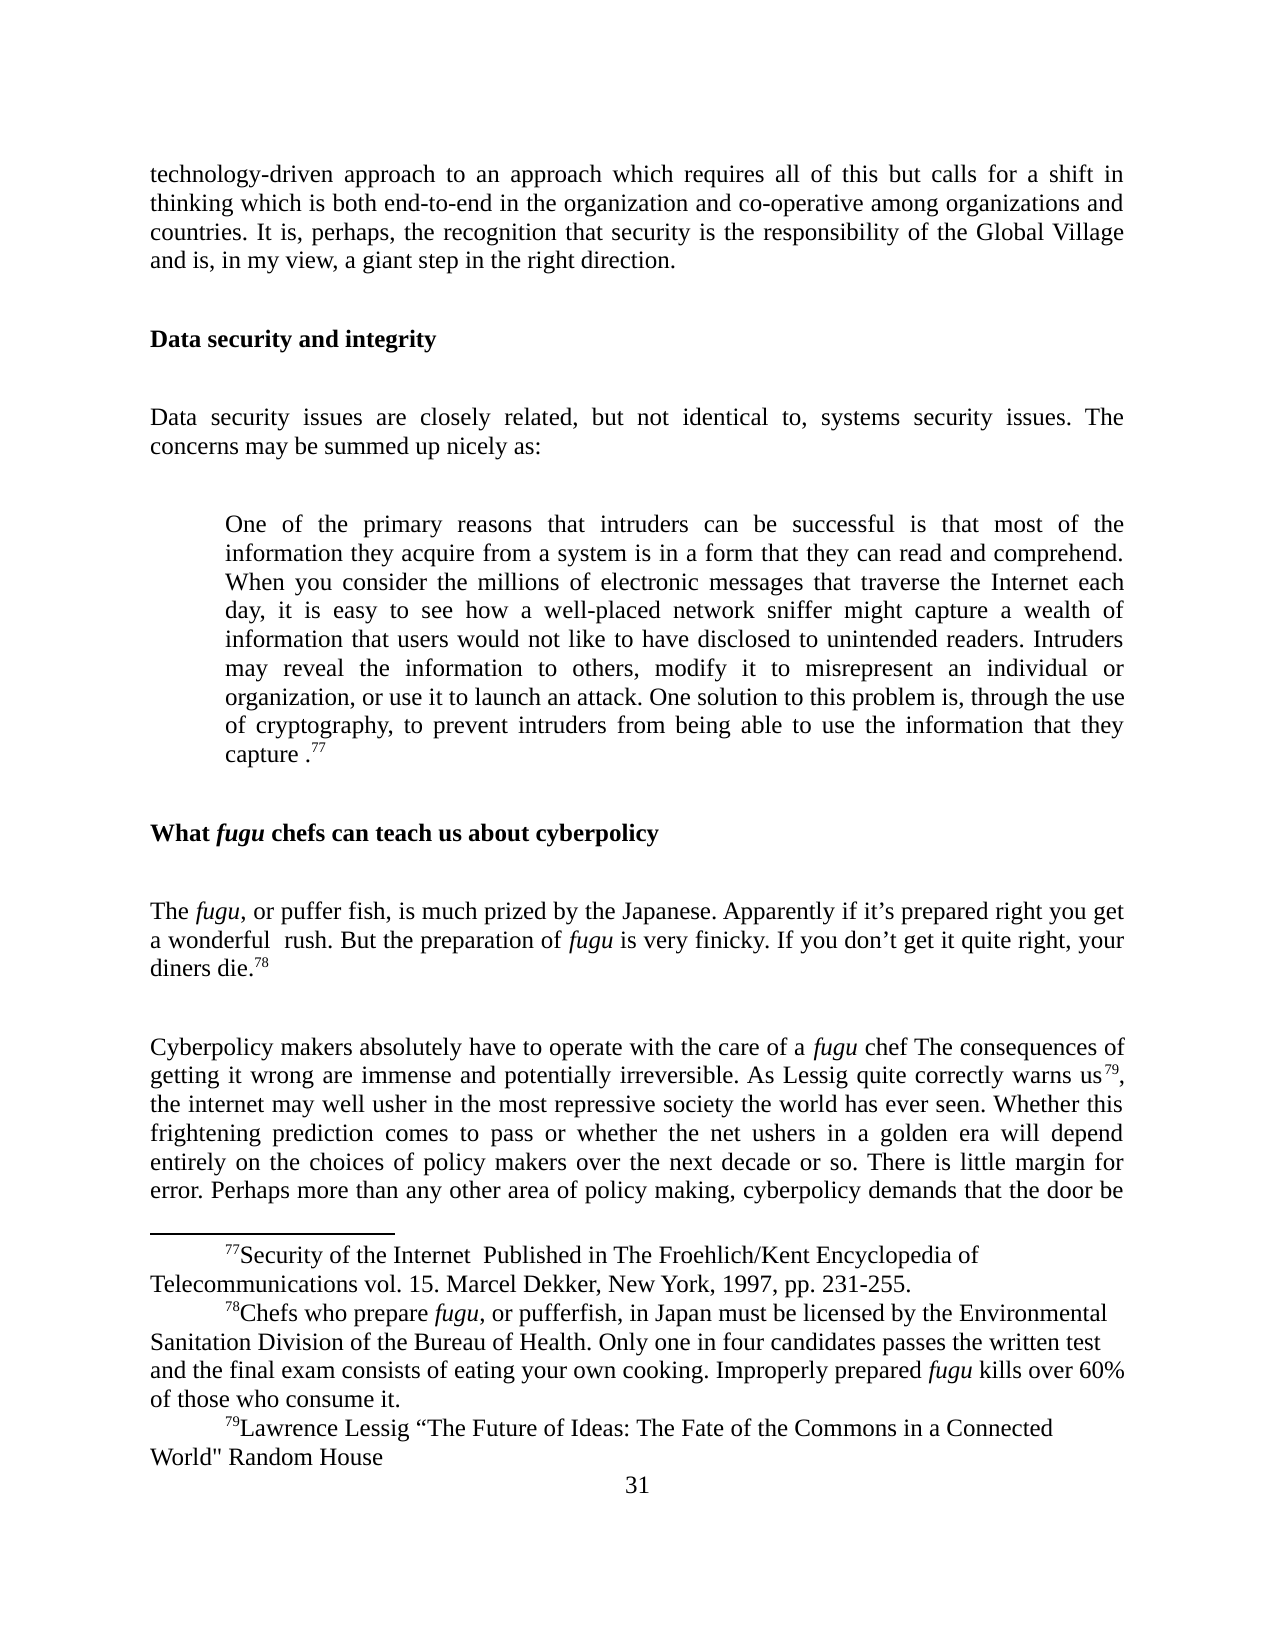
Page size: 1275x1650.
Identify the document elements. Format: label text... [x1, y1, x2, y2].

text Lawrence Lessig “The Future of Ideas: The Fate of the Commons in a Connected World" Random House [150, 1413, 1125, 1471]
text Data security issues are closely related, but not identical to, systems security issues. The concerns may be summed up nicely as: [150, 402, 1125, 460]
text Cyberpolicy makers absolutely have to operate with the care of a fugu chef The consequences of getting it wrong are immense and potentially irreversible. As Lessig quite correctly warns us, the internet may well usher in the most repressive society the world has ever seen. Whether this frightening prediction comes to pass or whether the net ushers in a golden era will depend entirely on the choices of policy makers over the next decade or so. There is little margin for error. Perhaps more than any other area of policy making, cyberpolicy demands that the door be [150, 1032, 1125, 1204]
text What fugu chefs can teach us about cyberpolicy [150, 818, 1125, 846]
text Data security and integrity [150, 324, 1125, 353]
text One of the primary reasons that intruders can be successful is that most of the information they acquire from a system is in a form that they can read and comprehend. When you consider the millions of electronic messages that traverse the Internet each day, it is easy to see how a well-placed network sniffer might capture a wealth of information that users would not like to have disclosed to unintended readers. Intruders may reveal the information to others, modify it to misrepresent an individual or organization, or use it to launch an attack. One solution to this problem is, through the use of cryptography, to prevent intruders from being able to use the information that they capture . [225, 509, 1125, 768]
text Security of the Internet Published in The Froehlich/Kent Encyclopedia of Telecommunications vol. 15. Marcel Dekker, New York, 1997, pp. 231-255. [150, 1241, 1125, 1298]
text Chefs who prepare fugu, or pufferfish, in Japan must be licensed by the Environmental Sanitation Division of the Bureau of Health. Only one in four candidates passes the written test and the final exam consists of eating your own cooking. Improperly prepared fugu kills over 60% of those who consume it. [150, 1298, 1125, 1413]
text technology-driven approach to an approach which requires all of this but calls for a shift in thinking which is both end-to-end in the organization and co-operative among organizations and countries. It is, perhaps, the recognition that security is the responsibility of the Global Village and is, in my view, a giant step in the right direction. [150, 159, 1125, 274]
text The fugu, or puffer fish, is much prized by the Japanese. Apparently if it’s prepared right you get a wonderful rush. But the preparation of fugu is very finicky. If you don’t get it quite right, your diners die. [150, 896, 1125, 982]
